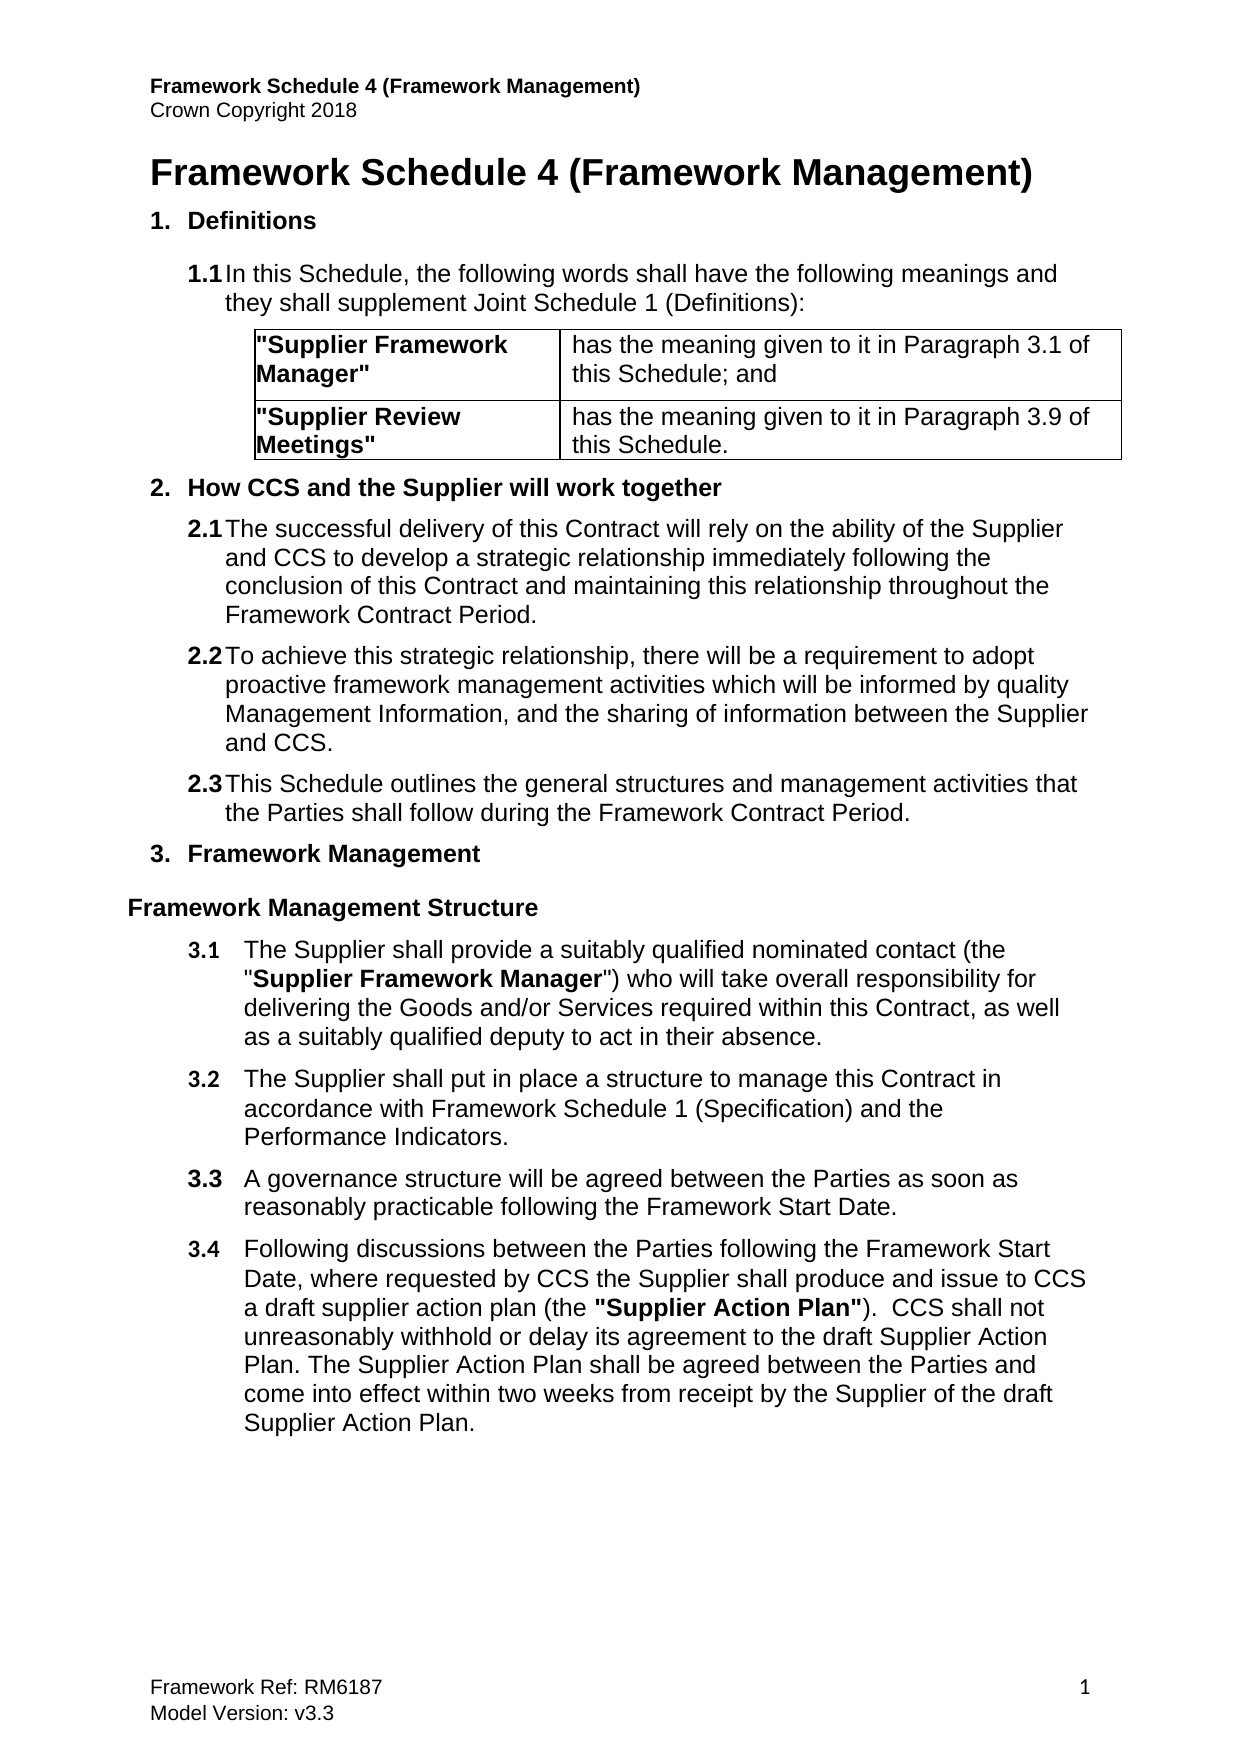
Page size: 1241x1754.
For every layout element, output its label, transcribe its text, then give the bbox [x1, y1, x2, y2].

list Definitions [150, 206, 1090, 234]
list To achieve this strategic relationship, there will be a requirement to adopt proactive framework management activities which will be informed by quality Management Information, and the sharing of information between the Supplier and CCS. [187, 641, 1090, 756]
table_cell "Supplier Review Meetings" [256, 401, 559, 459]
list The successful delivery of this Contract will rely on the ability of the Supplier and CCS to develop a strategic relationship immediately following the conclusion of this Contract and maintaining this relationship throughout the Framework Contract Period. [187, 514, 1090, 629]
text Framework Management Structure [127, 892, 1090, 921]
list This Schedule outlines the general structures and management activities that the Parties shall follow during the Framework Contract Period. [187, 769, 1090, 826]
table_header "Supplier Framework Manager" [256, 330, 559, 400]
list The Supplier shall provide a suitably qualified nominated contact (the "Supplier Framework Manager") who will take overall responsibility for delivering the Goods and/or Services required within this Contract, as well as a suitably qualified deputy to act in their absence. [187, 934, 1090, 1051]
list The Supplier shall put in place a structure to manage this Contract in accordance with Framework Schedule 1 (Specification) and the Performance Indicators. [187, 1063, 1090, 1151]
list Following discussions between the Parties following the Framework Start Date, where requested by CCS the Supplier shall produce and issue to CCS a draft supplier action plan (the "Supplier Action Plan"). CCS shall not unreasonably withhold or delay its agreement to the draft Supplier Action Plan. The Supplier Action Plan shall be agreed between the Parties and come into effect within two weeks from receipt by the Supplier of the draft Supplier Action Plan. [187, 1233, 1090, 1437]
list Framework Management [150, 839, 1090, 867]
subtitle Framework Schedule 4 (Framework Management) [150, 150, 1090, 193]
list A governance structure will be agreed between the Parties as soon as reasonably practicable following the Framework Start Date. [187, 1163, 1090, 1221]
list In this Schedule, the following words shall have the following meanings and they shall supplement Joint Schedule 1 (Definitions): [187, 259, 1090, 317]
list How CCS and the Supplier will work together [150, 472, 1090, 501]
table_header has the meaning given to it in Paragraph 3.1 of this Schedule; and [561, 330, 1121, 400]
table_cell has the meaning given to it in Paragraph 3.9 of this Schedule. [561, 401, 1121, 459]
